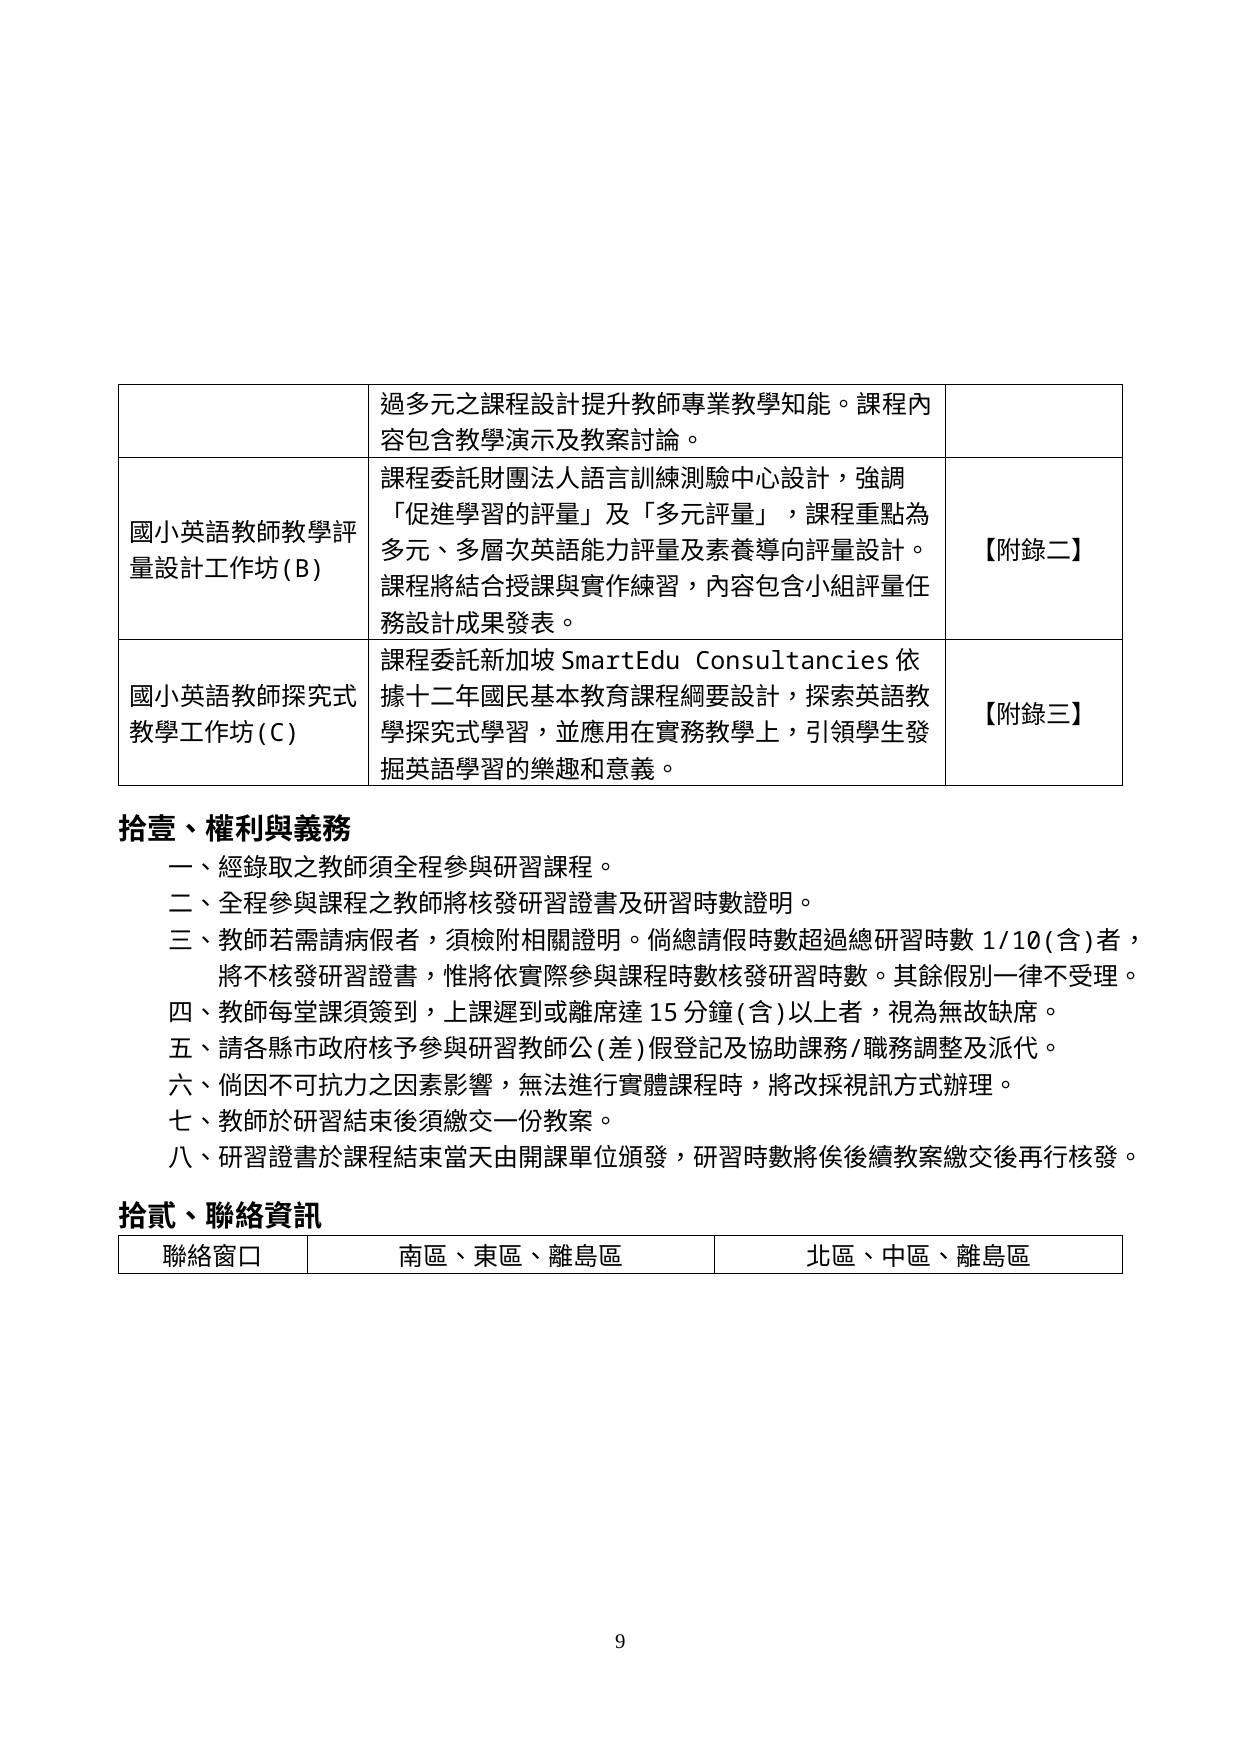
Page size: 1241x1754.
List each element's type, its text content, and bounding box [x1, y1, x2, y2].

table_header 南區、東區、離島區 [308, 1236, 714, 1273]
text 五、請各縣市政府核予參與研習教師公(差)假登記及協助課務/職務調整及派代。 [168, 1029, 1122, 1065]
table_header 聯絡窗口 [119, 1236, 307, 1273]
table_cell 國小英語教師探究式教學工作坊(C) [119, 640, 368, 785]
table_cell 課程委託新加坡SmartEdu Consultancies依據十二年國民基本教育課程綱要設計，探索英語教學探究式學習，並應用在實務教學上，引領學生發掘英語學習的樂趣和意義。 [369, 640, 945, 785]
table_cell 【附錄三】 [946, 640, 1122, 785]
table_cell 【附錄二】 [946, 458, 1122, 639]
table_header 北區、中區、離島區 [715, 1236, 1122, 1273]
text 拾壹、權利與義務 [118, 805, 1122, 848]
text 二、全程參與課程之教師將核發研習證書及研習時數證明。 [168, 884, 1122, 920]
table_cell 國小英語教師教學評量設計工作坊(B) [119, 458, 368, 639]
text 一、經錄取之教師須全程參與研習課程。 [168, 848, 1122, 884]
table_cell [119, 385, 368, 457]
text 七、教師於研習結束後須繳交一份教案。 [168, 1101, 1122, 1138]
table_cell 過多元之課程設計提升教師專業教學知能。課程內容包含教學演示及教案討論。 [369, 385, 945, 457]
table_cell [946, 385, 1122, 457]
text 八、研習證書於課程結束當天由開課單位頒發，研習時數將俟後續教案繳交後再行核發。 [168, 1138, 1122, 1174]
text 拾貳、聯絡資訊 [118, 1193, 1122, 1235]
text 四、教師每堂課須簽到，上課遲到或離席達15分鐘(含)以上者，視為無故缺席。 [168, 993, 1122, 1029]
text 六、倘因不可抗力之因素影響，無法進行實體課程時，將改採視訊方式辦理。 [168, 1065, 1122, 1101]
table_cell 課程委託財團法人語言訓練測驗中心設計，強調「促進學習的評量」及「多元評量」，課程重點為多元、多層次英語能力評量及素養導向評量設計。課程將結合授課與實作練習，內容包含小組評量任務設計成果發表。 [369, 458, 945, 639]
text 三、教師若需請病假者，須檢附相關證明。倘總請假時數超過總研習時數1/10(含)者，將不核發研習證書，惟將依實際參與課程時數核發研習時數。其餘假別一律不受理。 [168, 920, 1122, 993]
